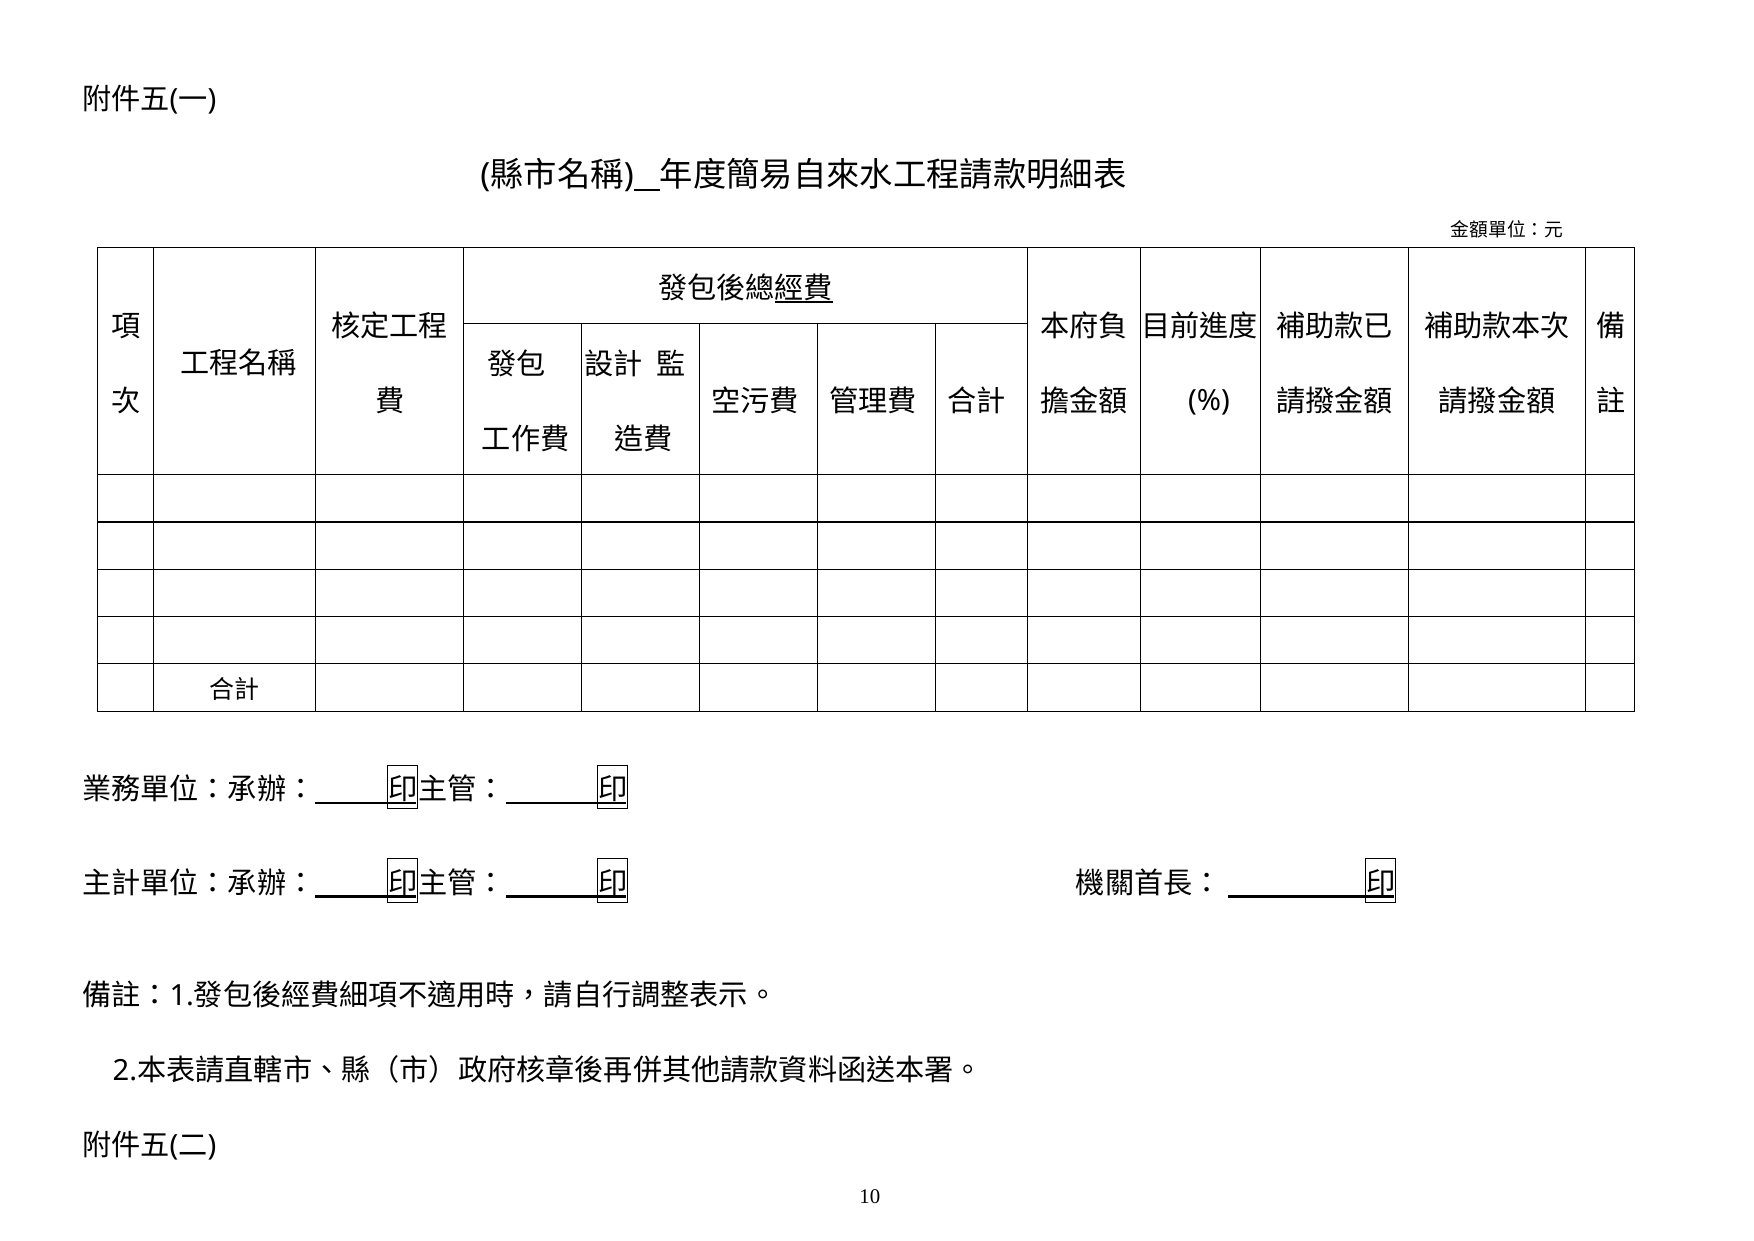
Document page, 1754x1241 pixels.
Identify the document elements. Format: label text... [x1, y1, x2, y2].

table_cell [1028, 523, 1140, 569]
table_cell [1586, 523, 1634, 569]
table_cell [98, 617, 153, 663]
table_cell [1586, 570, 1634, 616]
table_cell [1261, 523, 1408, 569]
table_cell [154, 570, 315, 616]
table_header 發包後總經費 [464, 248, 1027, 323]
text 金額單位：元 [82, 209, 1695, 247]
table_cell [316, 664, 463, 711]
table_cell [98, 570, 153, 616]
table_cell [98, 475, 153, 521]
text 業務單位：承辦： 印主管： 印 [82, 749, 1695, 824]
table_cell [464, 475, 581, 521]
table_cell [1028, 570, 1140, 616]
table_cell [1409, 523, 1585, 569]
table_cell [818, 475, 935, 521]
table_cell [936, 664, 1027, 711]
text 主計單位：承辦： 印主管： 印 機關首長： 印 [82, 843, 1695, 918]
table_cell [98, 523, 153, 569]
table_cell [1028, 617, 1140, 663]
table_cell [1141, 475, 1260, 521]
table_cell [154, 523, 315, 569]
table_header 目前進度(%) [1141, 248, 1260, 474]
table_cell [154, 617, 315, 663]
table_cell [936, 523, 1027, 569]
text 附件五(一) [82, 59, 1695, 134]
table_cell [582, 523, 699, 569]
table_cell 空污費 [700, 324, 817, 474]
table_cell [1141, 664, 1260, 711]
table_header 備註 [1586, 248, 1634, 474]
table_cell [936, 617, 1027, 663]
table_header 補助款已請撥金額 [1261, 248, 1408, 474]
table_cell [582, 664, 699, 711]
table_cell [316, 523, 463, 569]
table_cell [818, 570, 935, 616]
table_cell [98, 664, 153, 711]
table_cell [1261, 617, 1408, 663]
table_cell [464, 570, 581, 616]
table_cell [1141, 617, 1260, 663]
table_header 補助款本次請撥金額 [1409, 248, 1585, 474]
table_header 項次 [98, 248, 153, 474]
table_cell [154, 475, 315, 521]
table_cell [1586, 617, 1634, 663]
table_cell [818, 523, 935, 569]
table_cell 發包 工作費 [464, 324, 581, 474]
table_cell [936, 570, 1027, 616]
table_cell [936, 475, 1027, 521]
table_cell [1586, 475, 1634, 521]
table_cell [700, 475, 817, 521]
table_header 工程名稱 [154, 248, 315, 474]
table_cell [582, 475, 699, 521]
table_cell [1141, 523, 1260, 569]
table_cell [316, 617, 463, 663]
table_cell [1409, 664, 1585, 711]
table_cell [1586, 664, 1634, 711]
table_cell [1261, 664, 1408, 711]
table_cell 合計 [154, 664, 315, 711]
table_cell [1028, 475, 1140, 521]
table_cell [316, 475, 463, 521]
table_cell [316, 570, 463, 616]
table_cell [818, 617, 935, 663]
table_cell [1409, 570, 1585, 616]
table_cell 管理費 [818, 324, 935, 474]
table_cell [1261, 475, 1408, 521]
table_cell [700, 617, 817, 663]
table_cell [582, 617, 699, 663]
table_cell [700, 664, 817, 711]
table_header 核定工程費 [316, 248, 463, 474]
table_cell 設計 監造費 [582, 324, 699, 474]
table_cell [1141, 570, 1260, 616]
text 備註：1.發包後經費細項不適用時，請自行調整表示。 [82, 955, 1695, 1030]
table_cell [582, 570, 699, 616]
table_cell [1409, 475, 1585, 521]
text 附件五(二) [82, 1105, 1695, 1180]
table_cell [1409, 617, 1585, 663]
table_cell [1028, 664, 1140, 711]
text (縣市名稱) 年度簡易自來水工程請款明細表 [82, 134, 1695, 209]
table_cell [464, 617, 581, 663]
table_cell [464, 523, 581, 569]
table_cell 合計 [936, 324, 1027, 474]
table_cell [818, 664, 935, 711]
table_header 本府負擔金額 [1028, 248, 1140, 474]
table_cell [700, 570, 817, 616]
text 2.本表請直轄市、縣（市）政府核章後再併其他請款資料函送本署。 [44, 1030, 1695, 1105]
table_cell [1261, 570, 1408, 616]
table_cell [700, 523, 817, 569]
table_cell [464, 664, 581, 711]
